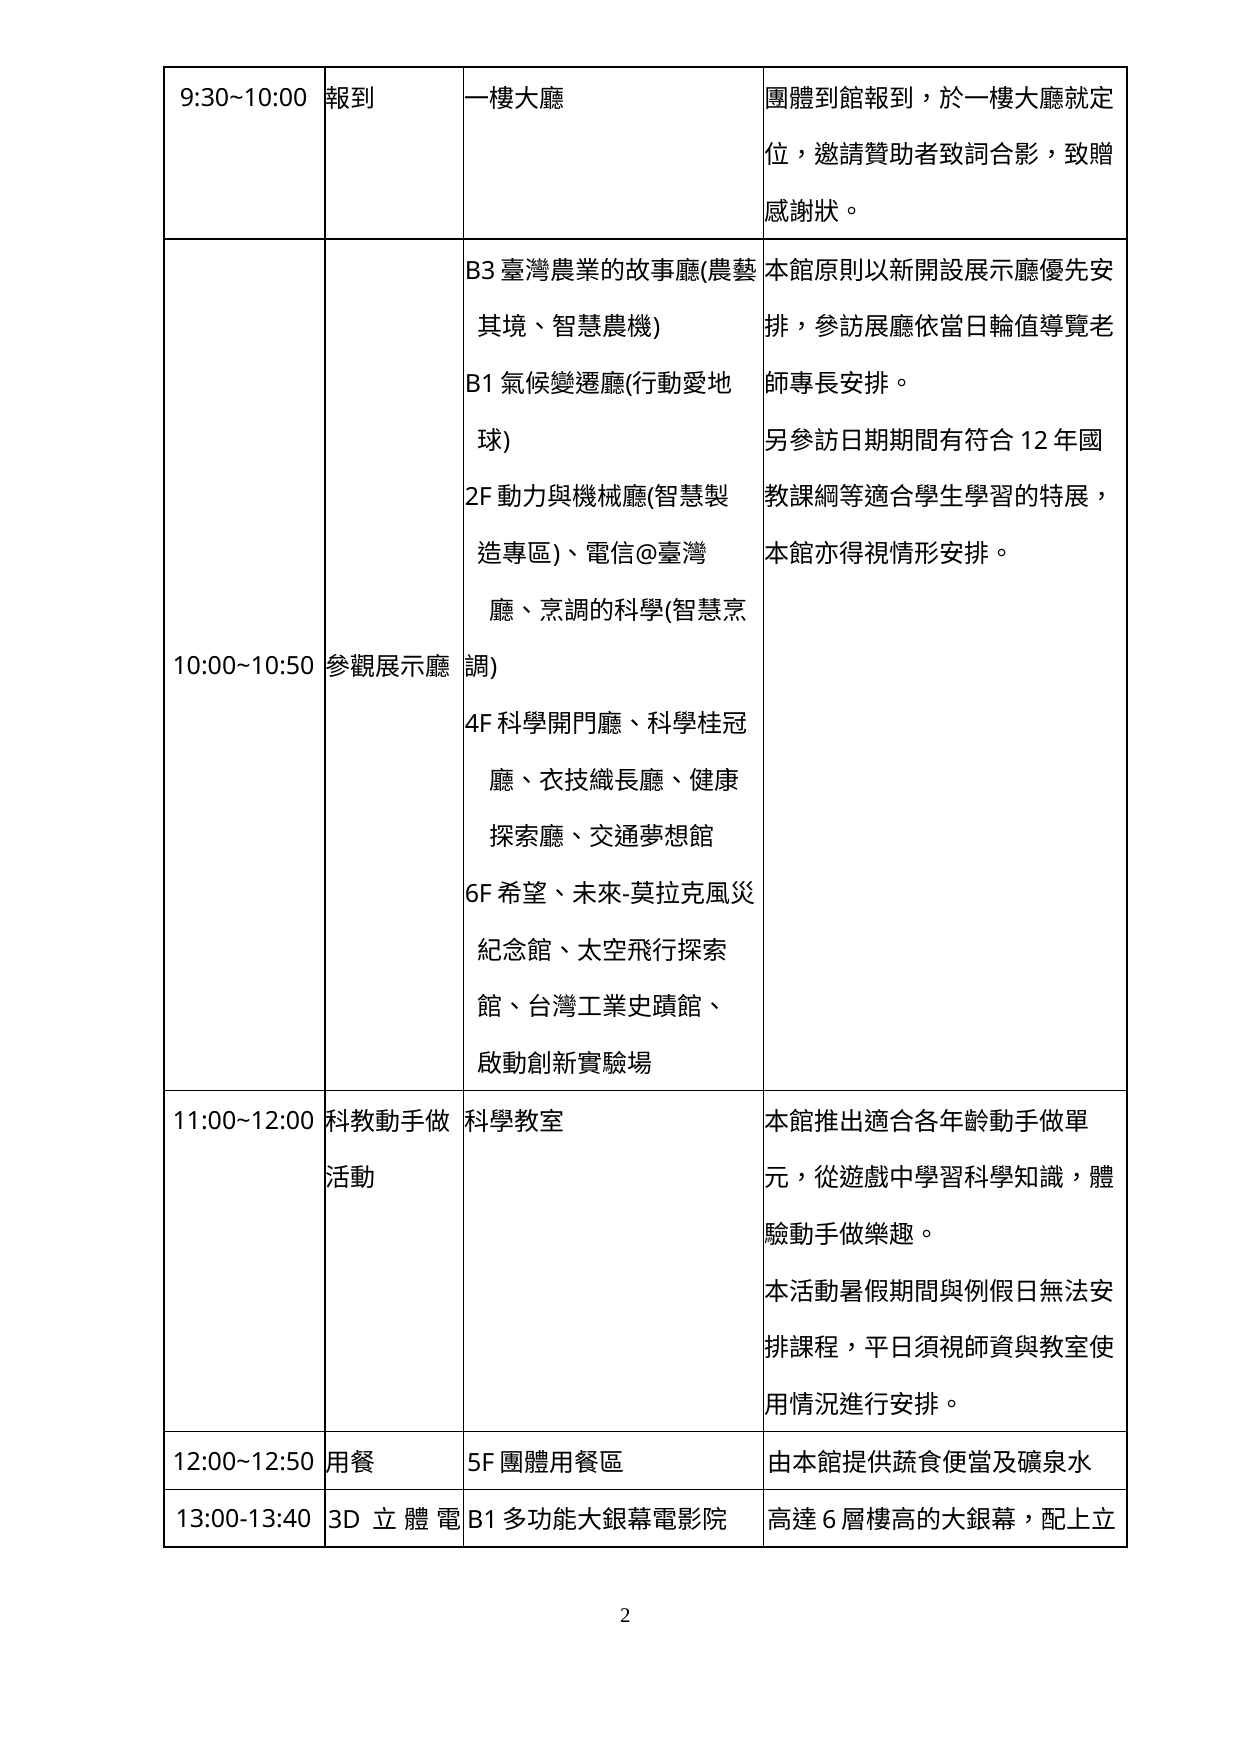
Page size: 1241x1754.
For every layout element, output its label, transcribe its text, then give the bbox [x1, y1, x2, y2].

table_cell 團體到館報到，於一樓大廳就定位，邀請贊助者致詞合影，致贈感謝狀。 [764, 68, 1126, 238]
table_cell 科學教室 [464, 1091, 763, 1431]
table_cell 報到 [326, 68, 463, 238]
table_cell 5F團體用餐區 [464, 1432, 763, 1489]
table_cell 本館推出適合各年齡動手做單元，從遊戲中學習科學知識，體驗動手做樂趣。 本活動暑假期間與例假日無法安排課程，平日須視師資與教室使用情況進行安排。 [764, 1091, 1126, 1431]
table_cell 科教動手做 活動 [326, 1091, 463, 1431]
table_cell B1多功能大銀幕電影院 [464, 1490, 763, 1546]
table_cell 用餐 [326, 1432, 463, 1489]
table_cell 由本館提供蔬食便當及礦泉水 [764, 1432, 1126, 1489]
table_cell 一樓大廳 [464, 68, 763, 238]
table_cell 3D立體電 [326, 1490, 463, 1546]
table_cell 13:00-13:40 [165, 1490, 324, 1546]
table_cell 參觀展示廳 [326, 240, 463, 1090]
table_cell B3臺灣農業的故事廳(農藝 其境、智慧農機) B1氣候變遷廳(行動愛地 球) 2F動力與機械廳(智慧製 造專區)、電信@臺灣 廳、烹調的科學(智慧烹調) 4F科學開門廳、科學桂冠 廳、衣技織長廳、健康 探索廳、交通夢想館 6F希望、未來-莫拉克風災 紀念館、太空飛行探索 館、台灣工業史蹟館、 啟動創新實驗場 [464, 240, 763, 1090]
table_cell 11:00~12:00 [165, 1091, 324, 1431]
table_cell 12:00~12:50 [165, 1432, 324, 1489]
table_cell 10:00~10:50 [165, 240, 324, 1090]
table_cell 本館原則以新開設展示廳優先安排，參訪展廳依當日輪值導覽老師專長安排。 另參訪日期期間有符合12年國教課綱等適合學生學習的特展，本館亦得視情形安排。 [764, 240, 1126, 1090]
table_cell 9:30~10:00 [165, 68, 324, 238]
table_cell 高達6層樓高的大銀幕，配上立 [764, 1490, 1126, 1546]
